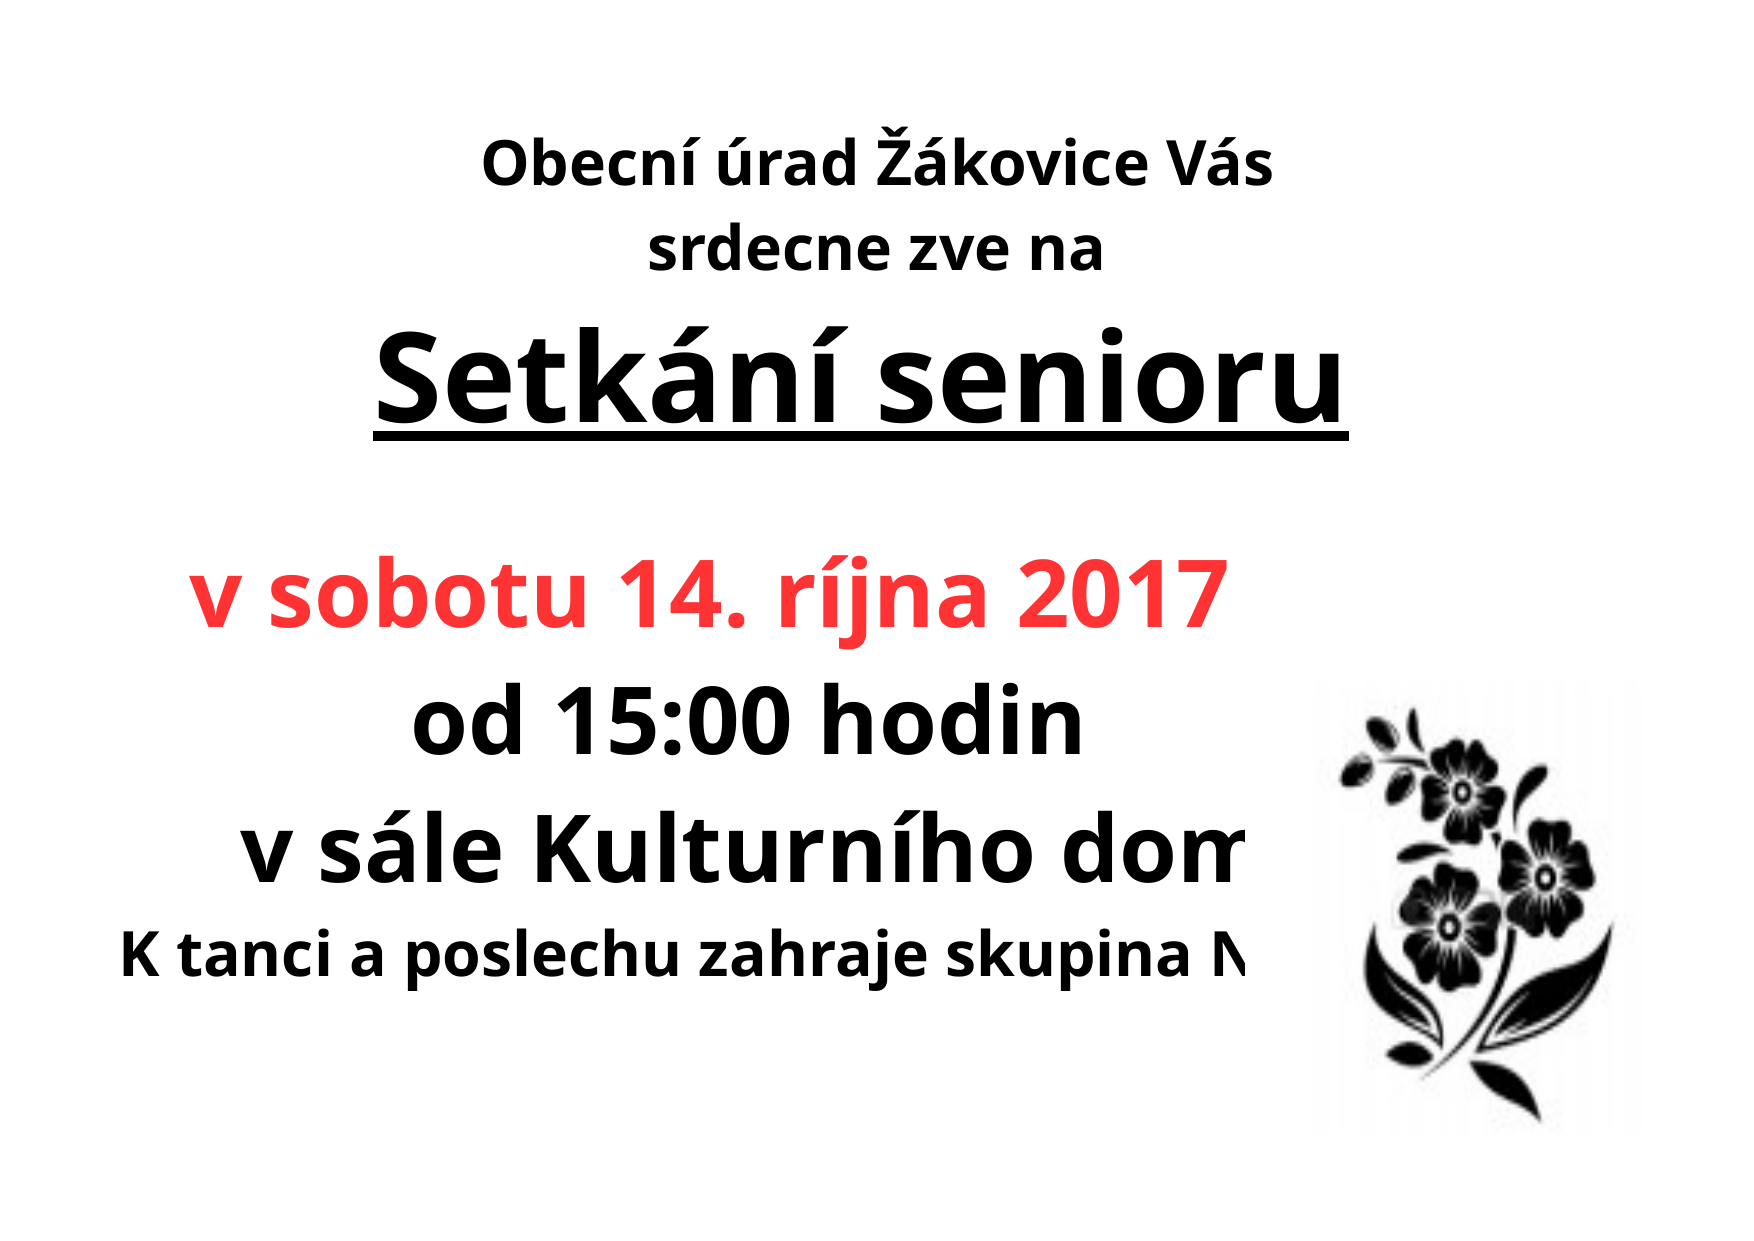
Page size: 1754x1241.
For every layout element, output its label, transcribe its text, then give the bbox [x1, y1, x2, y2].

text Setkání senioru [118, 288, 1636, 459]
text v sále Kulturního domu [118, 782, 1245, 910]
picture [1245, 606, 1652, 1136]
text Obecní úrad Žákovice Vás [118, 118, 1636, 203]
text K tanci a poslechu zahraje skupina NOMI [118, 910, 1245, 995]
text v sobotu 14. ríjna 2017 [118, 527, 1636, 654]
text srdecne zve na [118, 203, 1636, 288]
text od 15:00 hodin [118, 654, 1245, 782]
